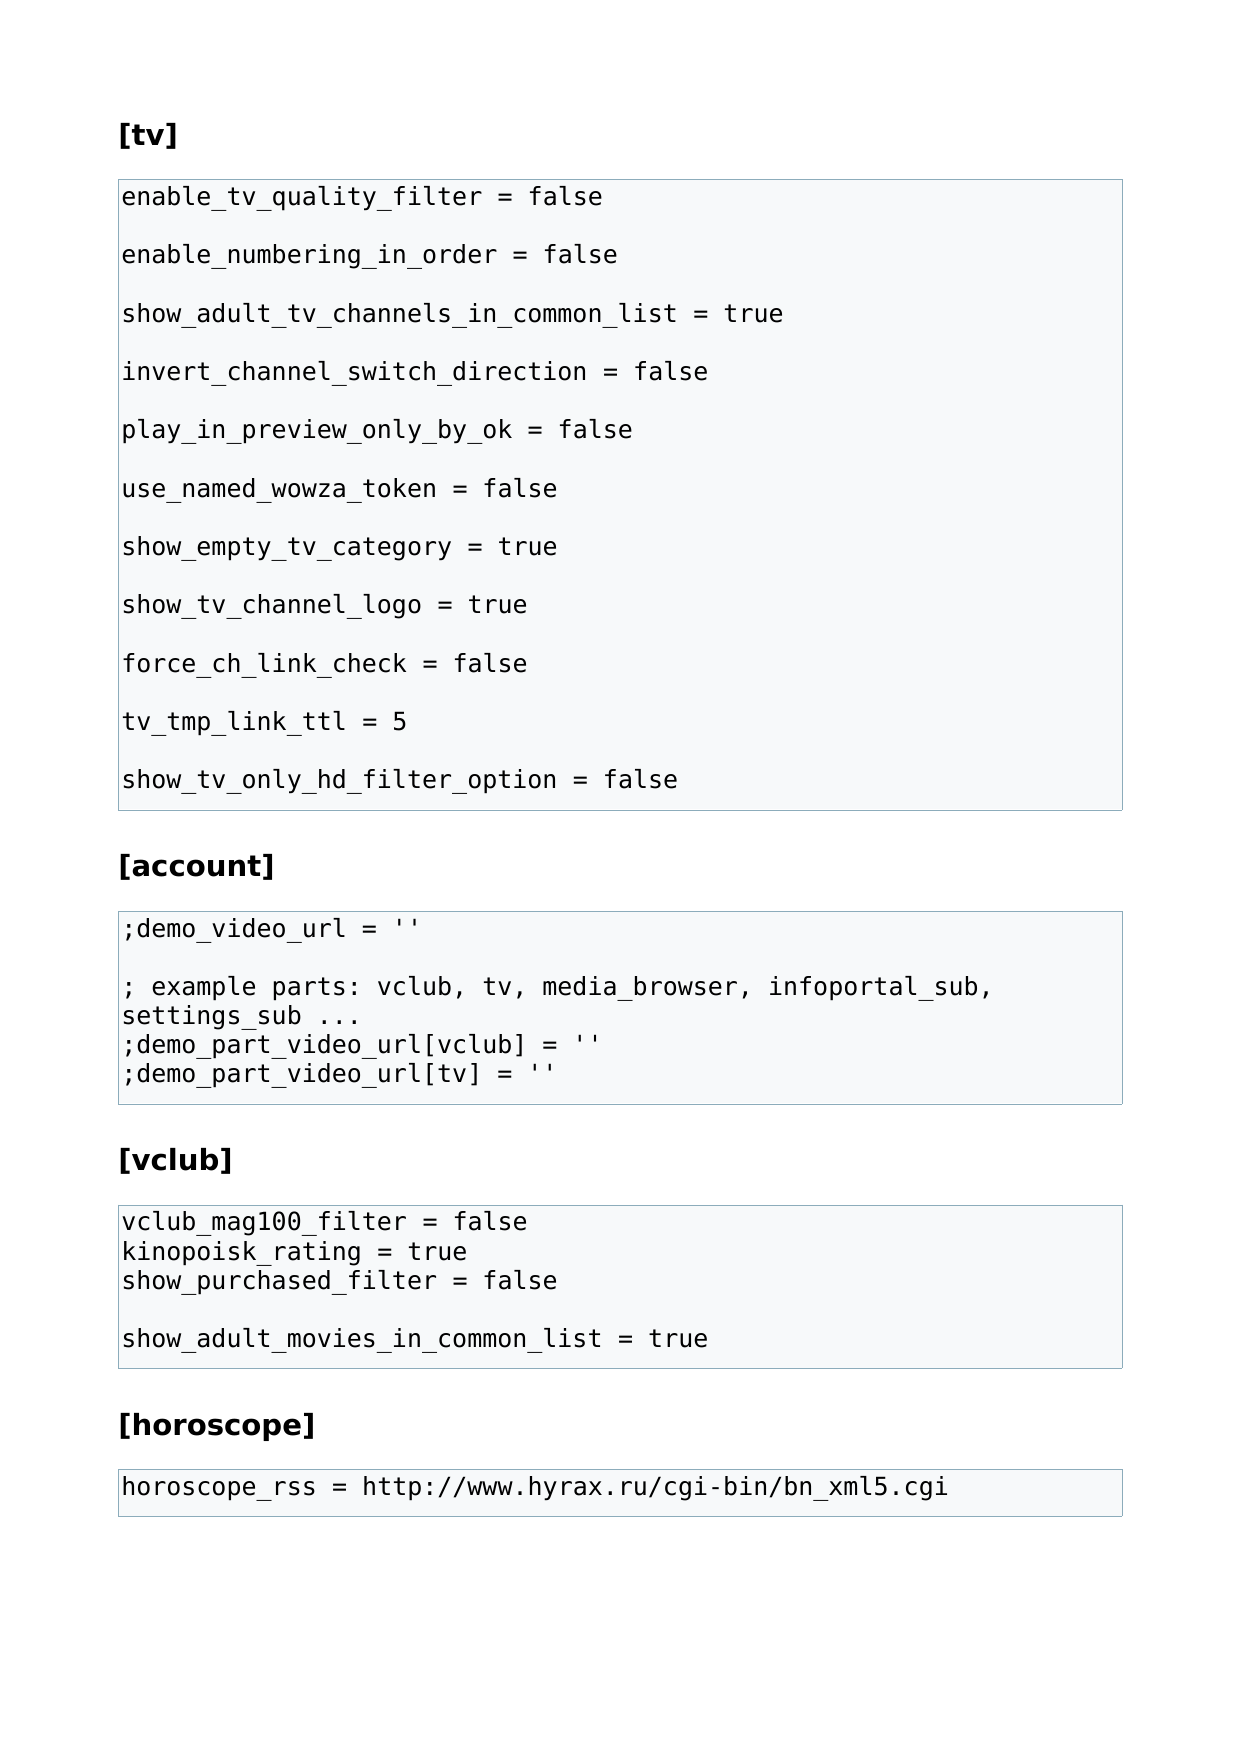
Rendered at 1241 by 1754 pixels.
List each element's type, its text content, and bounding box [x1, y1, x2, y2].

subtitle [account] [118, 849, 1122, 883]
subtitle [tv] [118, 118, 1122, 152]
subtitle [horoscope] [118, 1408, 1122, 1442]
subtitle [vclub] [118, 1143, 1122, 1177]
table_header ;demo_video_url = '' ; example parts: vclub, tv, media_browser, infoportal_sub, settings_sub ... ;demo_part_video_url[vclub] = '' ;demo_part_video_url[tv] = '' [119, 912, 1122, 1103]
table_header vclub_mag100_filter = false kinopoisk_rating = true show_purchased_filter = false show_adult_movies_in_common_list = true [119, 1206, 1122, 1368]
table_header horoscope_rss = http://www.hyrax.ru/cgi-bin/bn_xml5.cgi [119, 1470, 1122, 1516]
table_header enable_tv_quality_filter = false enable_numbering_in_order = false show_adult_tv_channels_in_common_list = true invert_channel_switch_direction = false play_in_preview_only_by_ok = false use_named_wowza_token = false show_empty_tv_category = true show_tv_channel_logo = true force_ch_link_check = false tv_tmp_link_ttl = 5 show_tv_only_hd_filter_option = false [119, 180, 1122, 809]
